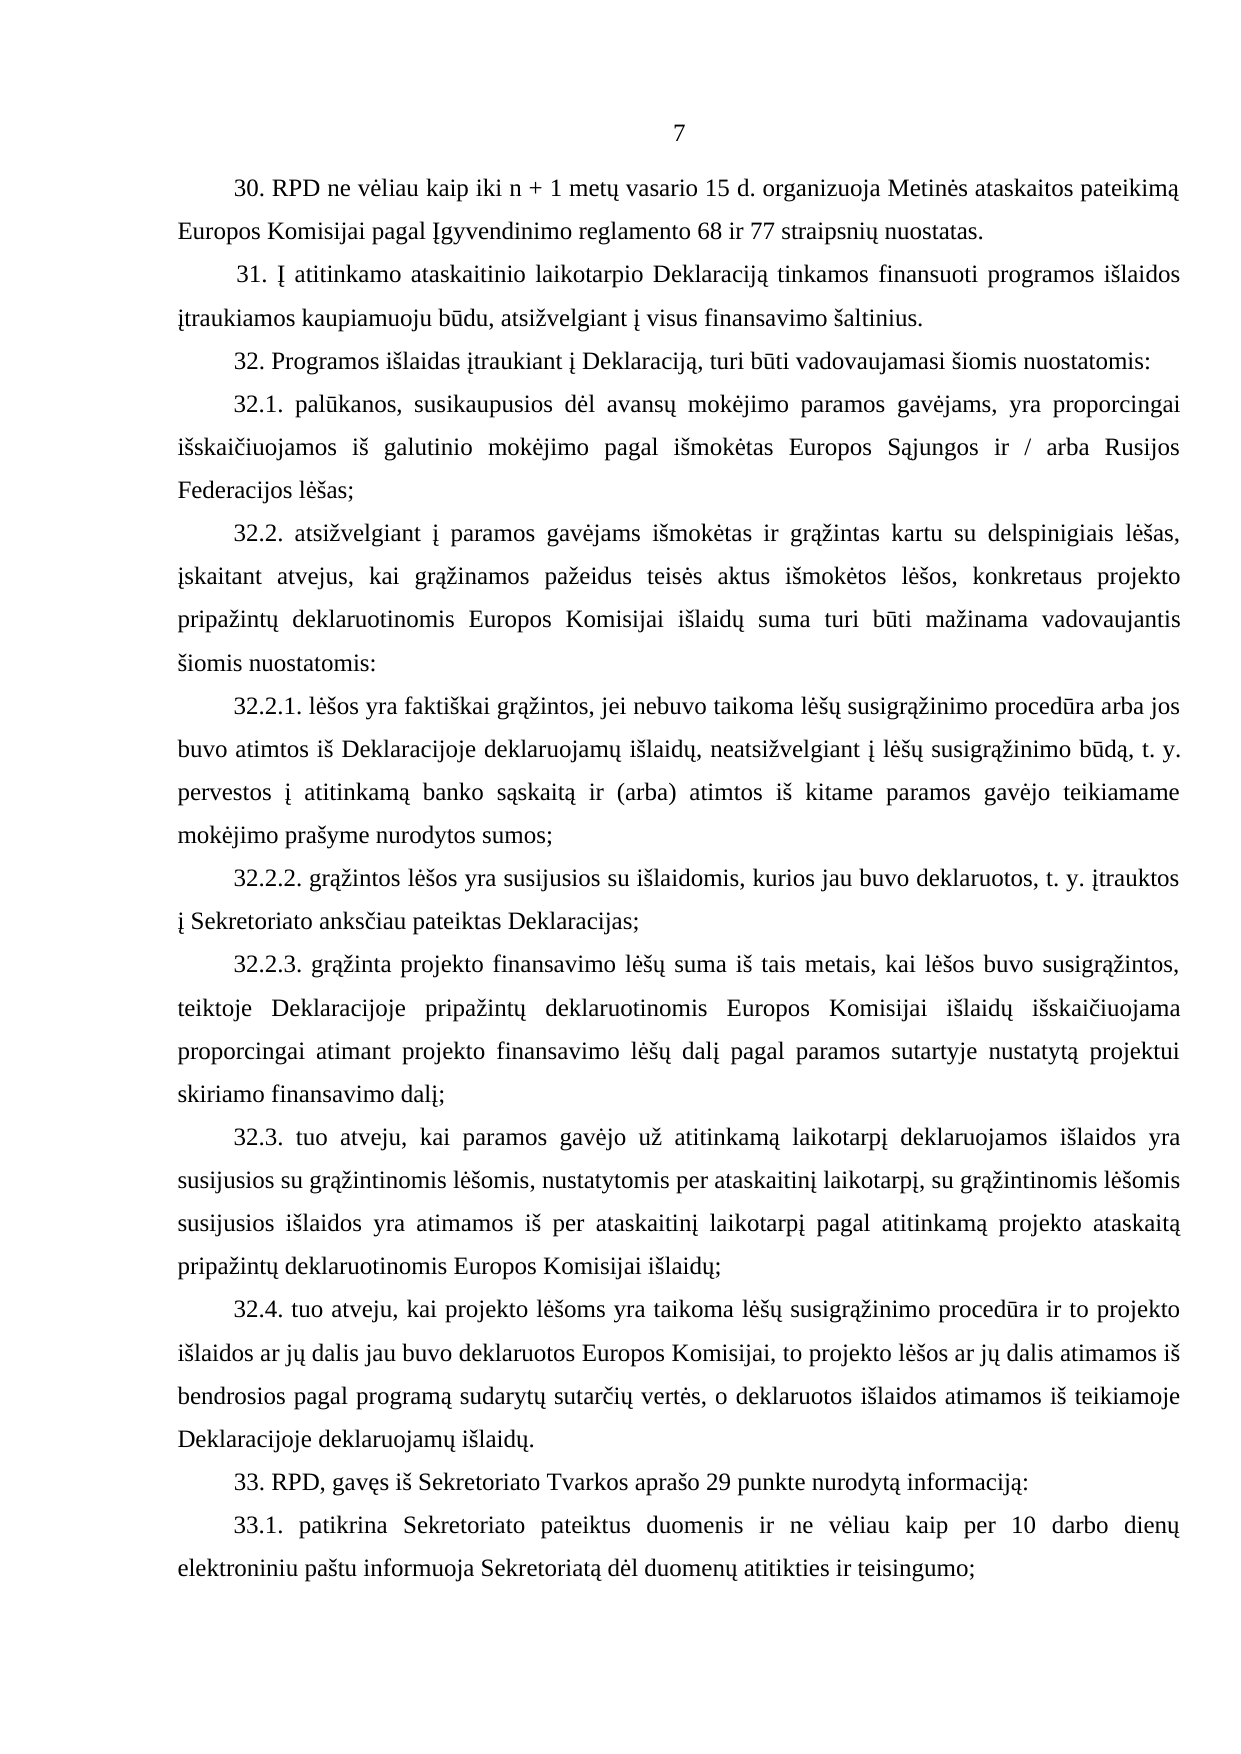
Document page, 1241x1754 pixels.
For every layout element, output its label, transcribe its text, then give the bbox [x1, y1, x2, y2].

text 33.1. patikrina Sekretoriato pateiktus duomenis ir ne vėliau kaip per 10 darbo dienų elektroniniu paštu informuoja Sekretoriatą dėl duomenų atitikties ir teisingumo; [177, 1510, 1181, 1582]
text 32.1. palūkanos, susikaupusios dėl avansų mokėjimo paramos gavėjams, yra proporcingai išskaičiuojamos iš galutinio mokėjimo pagal išmokėtas Europos Sąjungos ir / arba Rusijos Federacijos lėšas; [177, 389, 1181, 504]
text 32.2.3. grąžinta projekto finansavimo lėšų suma iš tais metais, kai lėšos buvo susigrąžintos, teiktoje Deklaracijoje pripažintų deklaruotinomis Europos Komisijai išlaidų išskaičiuojama proporcingai atimant projekto finansavimo lėšų dalį pagal paramos sutartyje nustatytą projektui skiriamo finansavimo dalį; [177, 949, 1181, 1108]
text 32.2.1. lėšos yra faktiškai grąžintos, jei nebuvo taikoma lėšų susigrąžinimo procedūra arba jos buvo atimtos iš Deklaracijoje deklaruojamų išlaidų, neatsižvelgiant į lėšų susigrąžinimo būdą, t. y. pervestos į atitinkamą banko sąskaitą ir (arba) atimtos iš kitame paramos gavėjo teikiamame mokėjimo prašyme nurodytos sumos; [177, 691, 1181, 849]
text 32.3. tuo atveju, kai paramos gavėjo už atitinkamą laikotarpį deklaruojamos išlaidos yra susijusios su grąžintinomis lėšomis, nustatytomis per ataskaitinį laikotarpį, su grąžintinomis lėšomis susijusios išlaidos yra atimamos iš per ataskaitinį laikotarpį pagal atitinkamą projekto ataskaitą pripažintų deklaruotinomis Europos Komisijai išlaidų; [177, 1122, 1181, 1280]
text 30. RPD ne vėliau kaip iki n + 1 metų vasario 15 d. organizuoja Metinės ataskaitos pateikimą Europos Komisijai pagal Įgyvendinimo reglamento 68 ir 77 straipsnių nuostatas. [177, 173, 1181, 245]
text 32. Programos išlaidas įtraukiant į Deklaraciją, turi būti vadovaujamasi šiomis nuostatomis: [177, 346, 1181, 374]
text 32.4. tuo atveju, kai projekto lėšoms yra taikoma lėšų susigrąžinimo procedūra ir to projekto išlaidos ar jų dalis jau buvo deklaruotos Europos Komisijai, to projekto lėšos ar jų dalis atimamos iš bendrosios pagal programą sudarytų sutarčių vertės, o deklaruotos išlaidos atimamos iš teikiamoje Deklaracijoje deklaruojamų išlaidų. [177, 1294, 1181, 1453]
text 32.2. atsižvelgiant į paramos gavėjams išmokėtas ir grąžintas kartu su delspinigiais lėšas, įskaitant atvejus, kai grąžinamos pažeidus teisės aktus išmokėtos lėšos, konkretaus projekto pripažintų deklaruotinomis Europos Komisijai išlaidų suma turi būti mažinama vadovaujantis šiomis nuostatomis: [177, 518, 1181, 676]
text 32.2.2. grąžintos lėšos yra susijusios su išlaidomis, kurios jau buvo deklaruotos, t. y. įtrauktos į Sekretoriato anksčiau pateiktas Deklaracijas; [177, 863, 1181, 935]
text 33. RPD, gavęs iš Sekretoriato Tvarkos aprašo 29 punkte nurodytą informaciją: [177, 1467, 1181, 1496]
text 31. Į atitinkamo ataskaitinio laikotarpio Deklaraciją tinkamos finansuoti programos išlaidos įtraukiamos kaupiamuoju būdu, atsižvelgiant į visus finansavimo šaltinius. [177, 259, 1181, 331]
